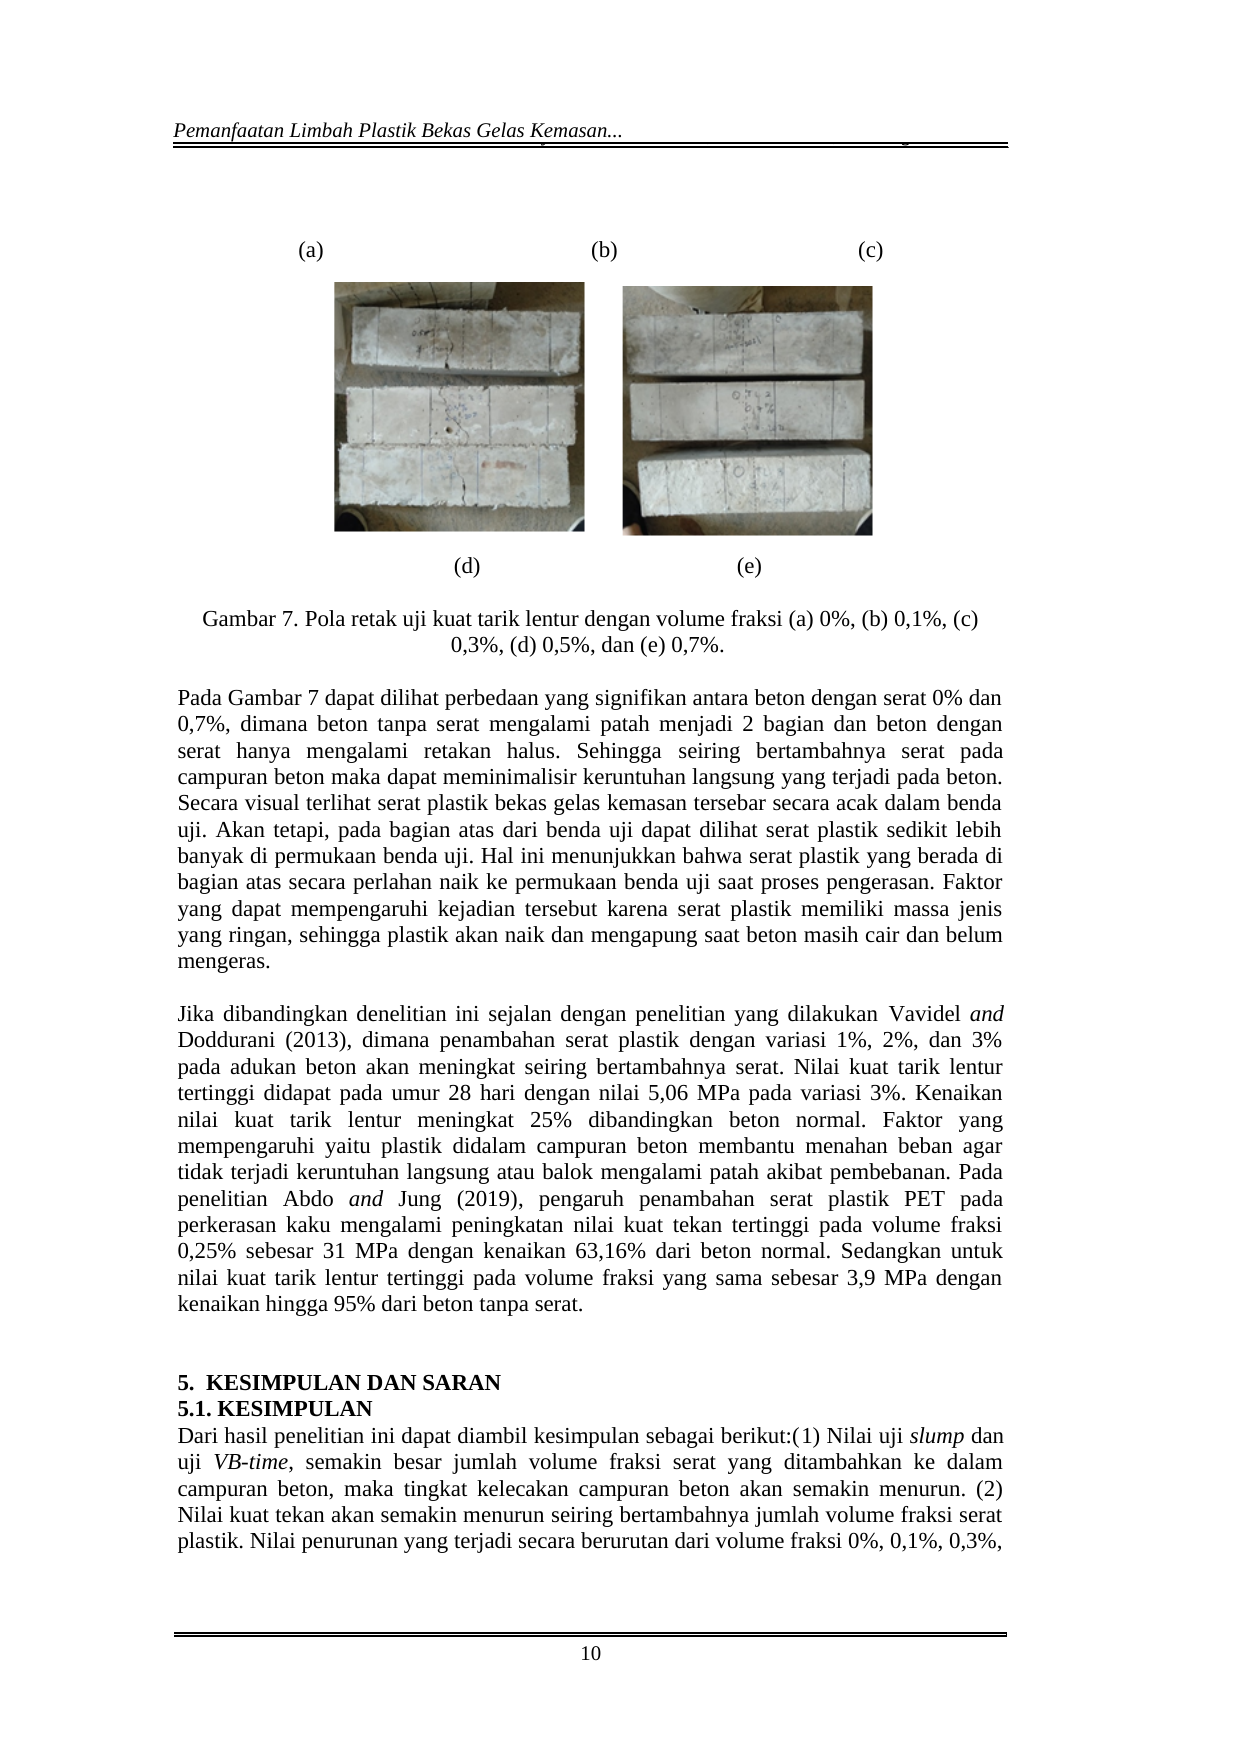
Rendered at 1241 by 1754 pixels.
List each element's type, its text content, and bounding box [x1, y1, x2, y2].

picture [334, 282, 586, 533]
picture [622, 286, 874, 537]
list 5. KESIMPULAN DAN SARAN [177, 1369, 1004, 1396]
list Jika dibandingkan denelitian ini sejalan dengan penelitian yang dilakukan Vavidel and Doddurani (2013)⁠, dimana penambahan serat plastik dengan variasi 1%, 2%, dan 3% pada adukan beton akan meningkat seiring bertambahnya serat. Nilai kuat tarik lentur tertinggi didapat pada umur 28 hari dengan nilai 5,06 MPa pada variasi 3%. Kenaikan nilai kuat tarik lentur meningkat 25% dibandingkan beton normal. Faktor yang mempengaruhi yaitu plastik didalam campuran beton membantu menahan beban agar tidak terjadi keruntuhan langsung atau balok mengalami patah akibat pembebanan. Pada penelitian Abdo and Jung (2019)⁠, pengaruh penambahan serat plastik PET pada perkerasan kaku mengalami peningkatan nilai kuat tekan tertinggi pada volume fraksi 0,25% sebesar 31 MPa dengan kenaikan 63,16% dari beton normal. Sedangkan untuk nilai kuat tarik lentur tertinggi pada volume fraksi yang sama sebesar 3,9 MPa dengan kenaikan hingga 95% dari beton tanpa serat. [177, 1000, 1004, 1316]
list (d) (e) [177, 552, 1004, 578]
list Dari hasil penelitian ini dapat diambil kesimpulan sebagai berikut:(1) Nilai uji slump dan uji VB-time, semakin besar jumlah volume fraksi serat yang ditambahkan ke dalam campuran beton, maka tingkat kelecakan campuran beton akan semakin menurun. (2) Nilai kuat tekan akan semakin menurun seiring bertambahnya jumlah volume fraksi serat plastik. Nilai penurunan yang terjadi secara berurutan dari volume fraksi 0%, 0,1%, 0,3%, [177, 1422, 1004, 1554]
list (a) (b) (c) [177, 236, 1004, 262]
list Gambar 7. Pola retak uji kuat tarik lentur dengan volume fraksi (a) 0%, (b) 0,1%, (c) 0,3%, (d) 0,5%, dan (e) 0,7%. [177, 605, 1004, 658]
list 5.1. KESIMPULAN [177, 1396, 1004, 1422]
list Pada Gambar 7 dapat dilihat perbedaan yang signifikan antara beton dengan serat 0% dan 0,7%, dimana beton tanpa serat mengalami patah menjadi 2 bagian dan beton dengan serat hanya mengalami retakan halus. Sehingga seiring bertambahnya serat pada campuran beton maka dapat meminimalisir keruntuhan langsung yang terjadi pada beton. Secara visual terlihat serat plastik bekas gelas kemasan tersebar secara acak dalam benda uji. Akan tetapi, pada bagian atas dari benda uji dapat dilihat serat plastik sedikit lebih banyak di permukaan benda uji. Hal ini menunjukkan bahwa serat plastik yang berada di bagian atas secara perlahan naik ke permukaan benda uji saat proses pengerasan. Faktor yang dapat mempengaruhi kejadian tersebut karena serat plastik memiliki massa jenis yang ringan, sehingga plastik akan naik dan mengapung saat beton masih cair dan belum mengeras. [177, 684, 1004, 974]
